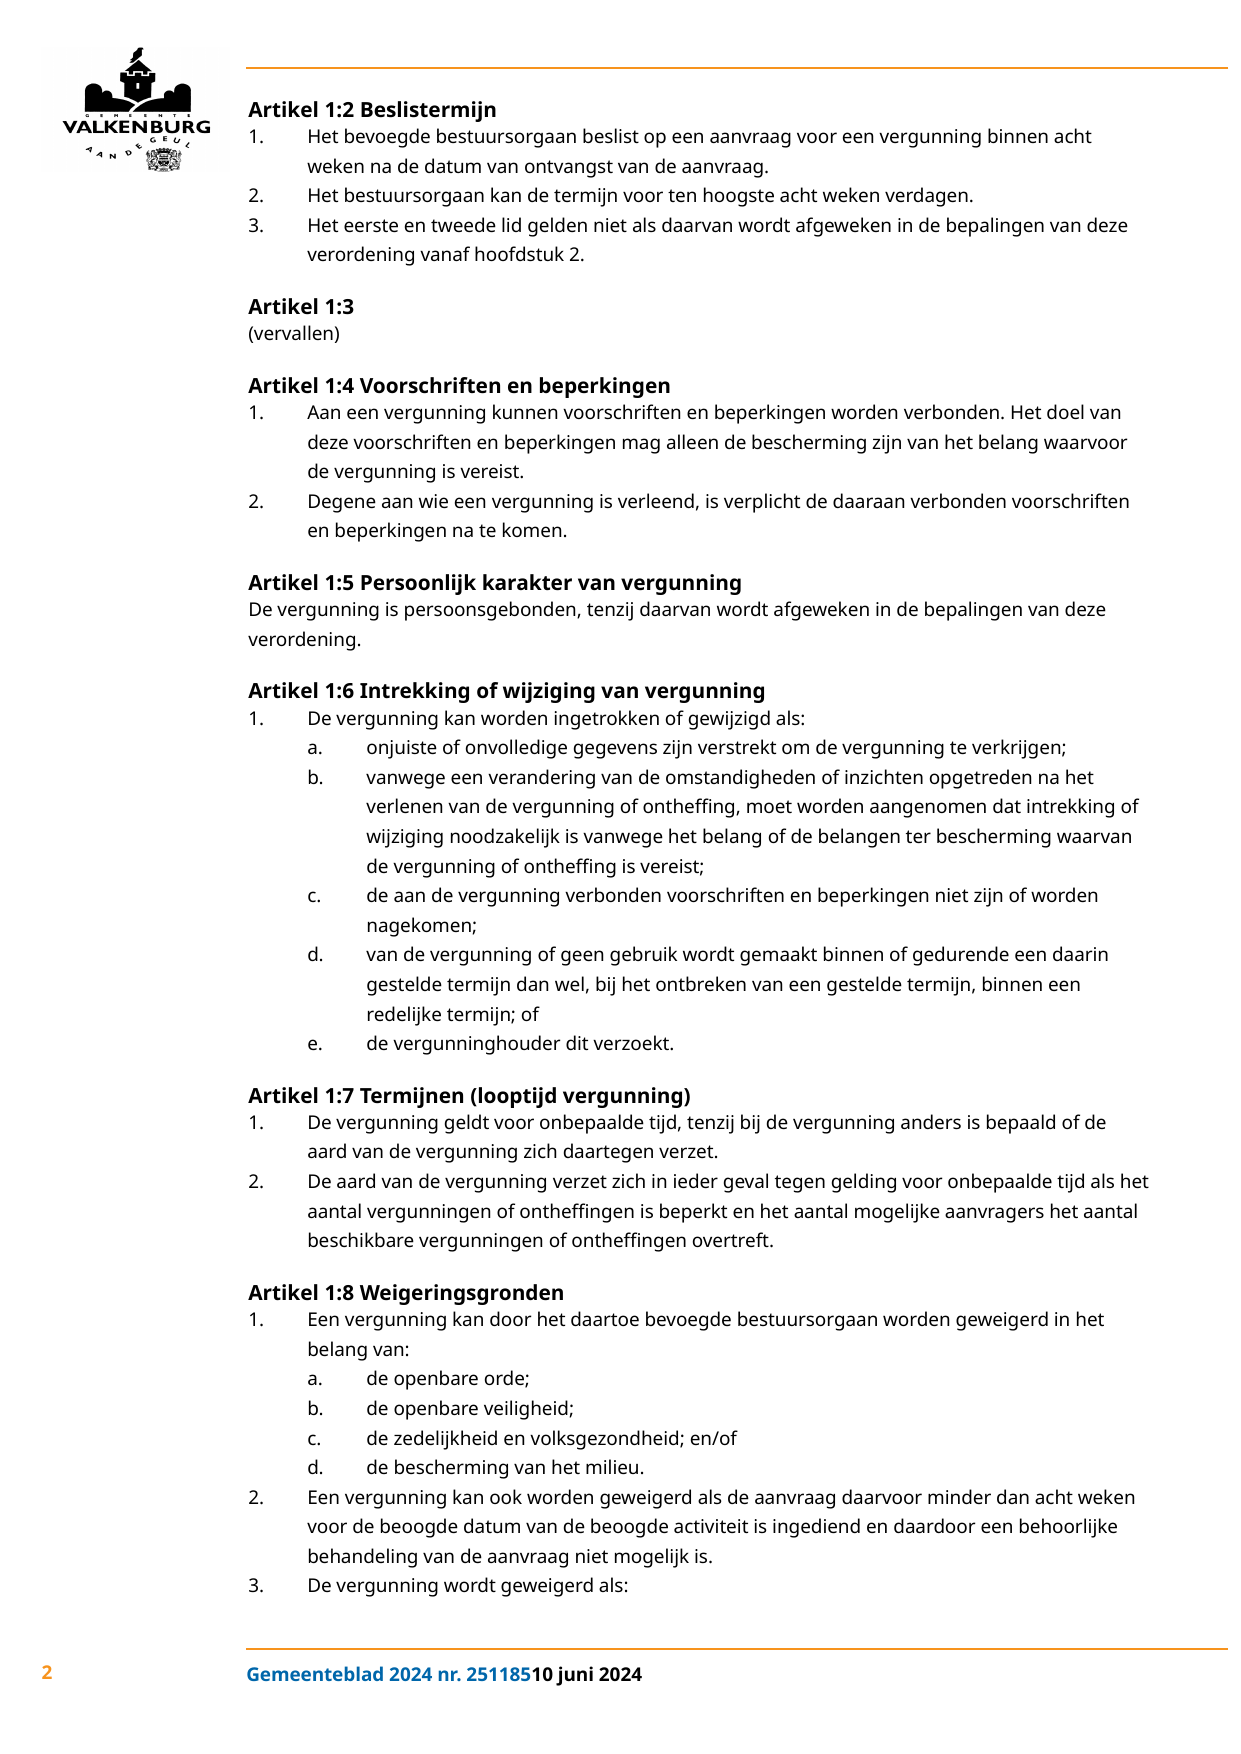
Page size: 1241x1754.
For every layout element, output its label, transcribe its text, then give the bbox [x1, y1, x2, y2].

picture [41, 47, 231, 172]
list Het eerste en tweede lid gelden niet als daarvan wordt afgeweken in de bepalingen van deze verordening vanaf hoofdstuk 2. [248, 212, 1152, 267]
list Degene aan wie een vergunning is verleend, is verplicht de daaraan verbonden voorschriften en beperkingen na te komen. [248, 488, 1152, 543]
text Artikel 1:3 [248, 292, 1152, 320]
text De vergunning is persoonsgebonden, tenzij daarvan wordt afgeweken in de bepalingen van deze verordening. [248, 596, 1152, 652]
list Het bestuursorgaan kan de termijn voor ten hoogste acht weken verdagen. [248, 182, 1152, 208]
list De vergunning geldt voor onbepaalde tijd, tenzij bij de vergunning anders is bepaald of de aard van de vergunning zich daartegen verzet. [248, 1109, 1152, 1164]
list De vergunning wordt geweigerd als: [248, 1573, 1152, 1598]
list vanwege een verandering van de omstandigheden of inzichten opgetreden na het verlenen van de vergunning of ontheffing, moet worden aangenomen dat intrekking of wijziging noodzakelijk is vanwege het belang of de belangen ter bescherming waarvan de vergunning of ontheffing is vereist; [307, 764, 1152, 878]
list Het bevoegde bestuursorgaan beslist op een aanvraag voor een vergunning binnen acht weken na de datum van ontvangst van de aanvraag. [248, 123, 1152, 178]
text (vervallen) [248, 320, 1152, 346]
text Artikel 1:8 Weigeringsgronden [248, 1278, 1152, 1306]
list de openbare orde; [307, 1366, 1152, 1391]
text Artikel 1:5 Persoonlijk karakter van vergunning [248, 568, 1152, 596]
text Artikel 1:6 Intrekking of wijziging van vergunning [248, 676, 1152, 705]
list Een vergunning kan door het daartoe bevoegde bestuursorgaan worden geweigerd in het belang van: [248, 1306, 1152, 1362]
list de openbare veiligheid; [307, 1395, 1152, 1421]
list de aan de vergunning verbonden voorschriften en beperkingen niet zijn of worden nagekomen; [307, 882, 1152, 938]
list Een vergunning kan ook worden geweigerd als de aanvraag daarvoor minder dan acht weken voor de beoogde datum van de beoogde activiteit is ingediend en daardoor een behoorlijke behandeling van de aanvraag niet mogelijk is. [248, 1484, 1152, 1569]
list De vergunning kan worden ingetrokken of gewijzigd als: [248, 705, 1152, 731]
text Artikel 1:7 Termijnen (looptijd vergunning) [248, 1081, 1152, 1109]
list van de vergunning of geen gebruik wordt gemaakt binnen of gedurende een daarin gestelde termijn dan wel, bij het ontbreken van een gestelde termijn, binnen een redelijke termijn; of [307, 942, 1152, 1026]
list de zedelijkheid en volksgezondheid; en/of [307, 1425, 1152, 1450]
text Artikel 1:2 Beslistermijn [248, 95, 1152, 123]
text Artikel 1:4 Voorschriften en beperkingen [248, 371, 1152, 399]
list de vergunninghouder dit verzoekt. [307, 1030, 1152, 1056]
list De aard van de vergunning verzet zich in ieder geval tegen gelding voor onbepaalde tijd als het aantal vergunningen of ontheffingen is beperkt en het aantal mogelijke aanvragers het aantal beschikbare vergunningen of ontheffingen overtreft. [248, 1168, 1152, 1253]
list onjuiste of onvolledige gegevens zijn verstrekt om de vergunning te verkrijgen; [307, 734, 1152, 760]
list de bescherming van het milieu. [307, 1454, 1152, 1480]
list Aan een vergunning kunnen voorschriften en beperkingen worden verbonden. Het doel van deze voorschriften en beperkingen mag alleen de bescherming zijn van het belang waarvoor de vergunning is vereist. [248, 399, 1152, 484]
